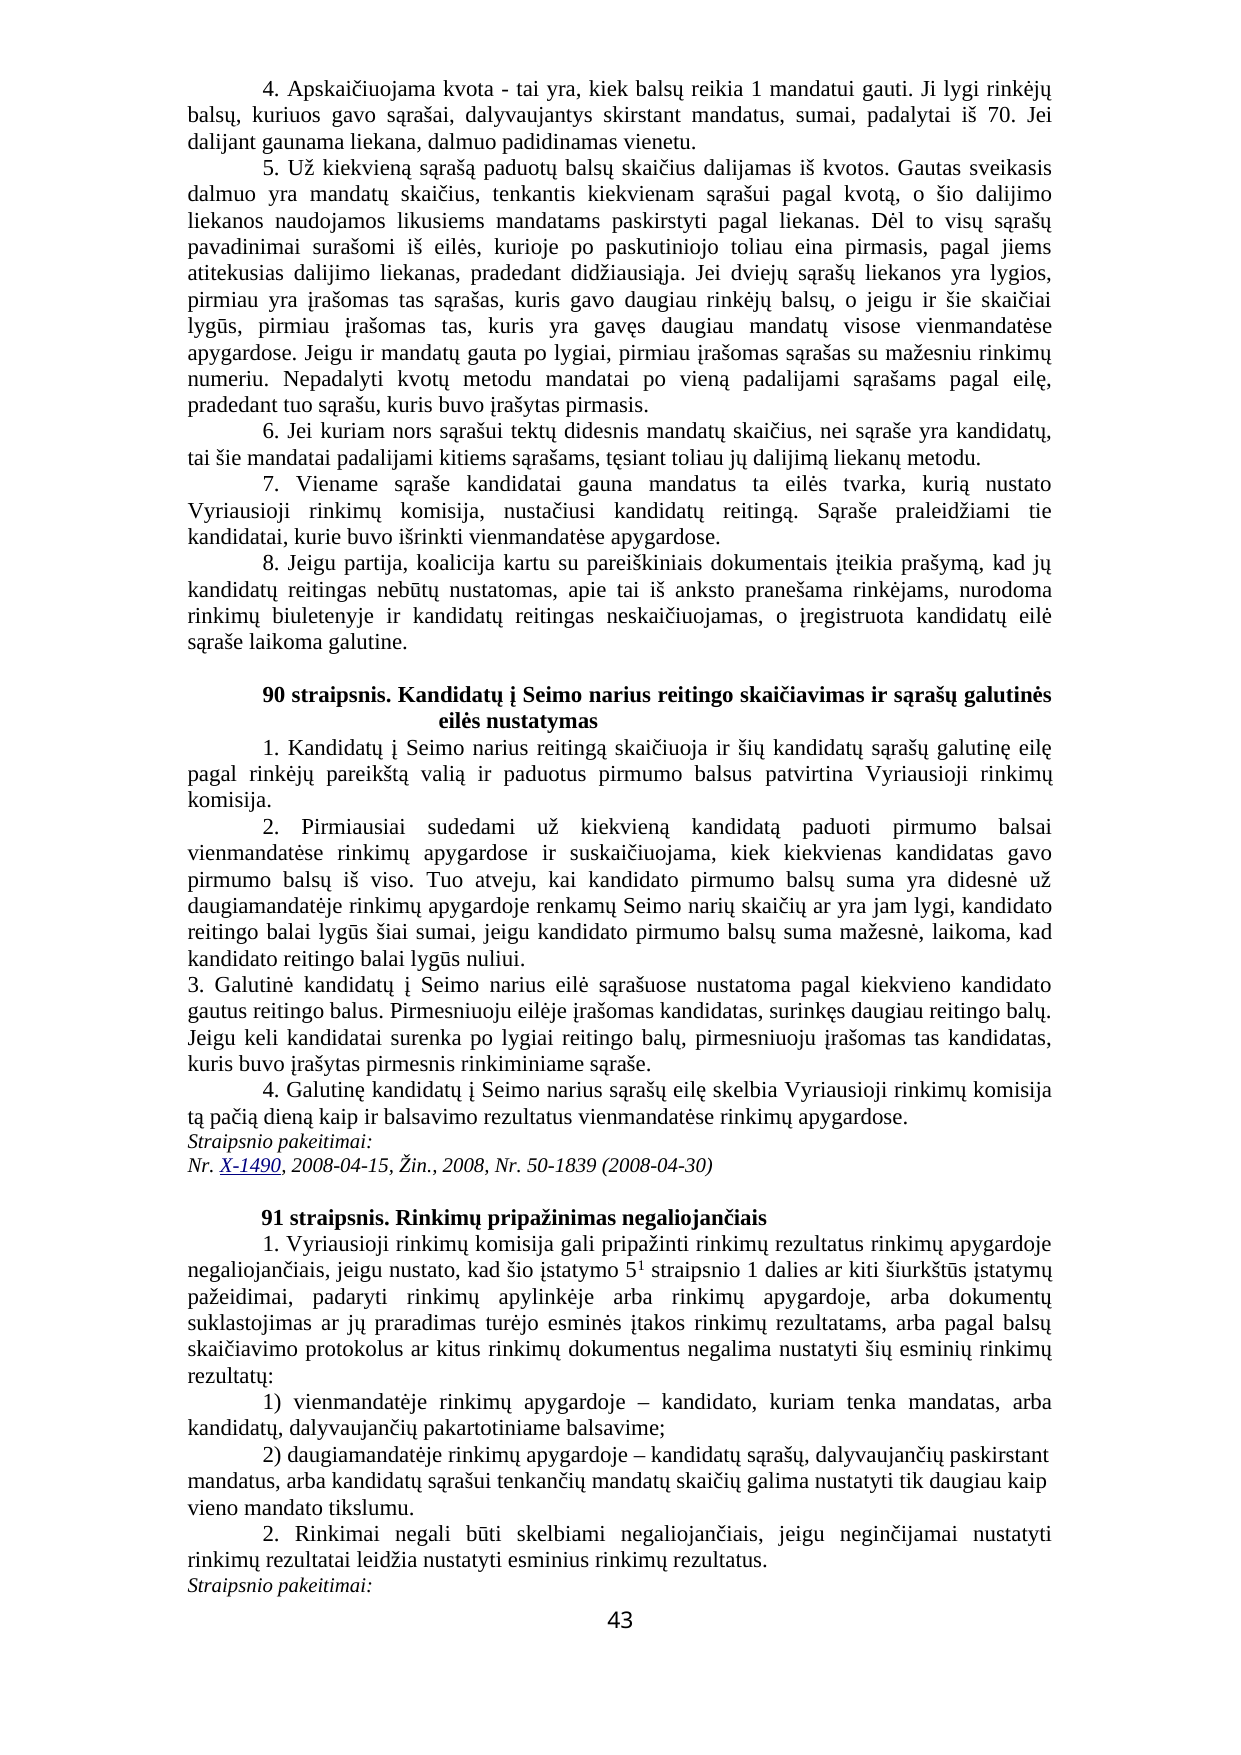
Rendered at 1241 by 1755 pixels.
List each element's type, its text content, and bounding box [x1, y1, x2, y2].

text 5. Už kiekvieną sąrašą paduotų balsų skaičius dalijamas iš kvotos. Gautas sveikasis dalmuo yra mandatų skaičius, tenkantis kiekvienam sąrašui pagal kvotą, o šio dalijimo liekanos naudojamos likusiems mandatams paskirstyti pagal liekanas. Dėl to visų sąrašų pavadinimai surašomi iš eilės, kurioje po paskutiniojo toliau eina pirmasis, pagal jiems atitekusias dalijimo liekanas, pradedant didžiausiąja. Jei dviejų sąrašų liekanos yra lygios, pirmiau yra įrašomas tas sąrašas, kuris gavo daugiau rinkėjų balsų, o jeigu ir šie skaičiai lygūs, pirmiau įrašomas tas, kuris yra gavęs daugiau mandatų visose vienmandatėse apygardose. Jeigu ir mandatų gauta po lygiai, pirmiau įrašomas sąrašas su mažesniu rinkimų numeriu. Nepadalyti kvotų metodu mandatai po vieną padalijami sąrašams pagal eilę, pradedant tuo sąrašu, kuris buvo įrašytas pirmasis. [187, 154, 1053, 418]
text 7. Viename sąraše kandidatai gauna mandatus ta eilės tvarka, kurią nustato Vyriausioji rinkimų komisija, nustačiusi kandidatų reitingą. Sąraše praleidžiami tie kandidatai, kurie buvo išrinkti vienmandatėse apygardose. [187, 470, 1053, 549]
text 8. Jeigu partija, koalicija kartu su pareiškiniais dokumentais įteikia prašymą, kad jų kandidatų reitingas nebūtų nustatomas, apie tai iš anksto pranešama rinkėjams, nurodoma rinkimų biuletenyje ir kandidatų reitingas neskaičiuojamas, o įregistruota kandidatų eilė sąraše laikoma galutine. [187, 549, 1053, 655]
text 4. Apskaičiuojama kvota - tai yra, kiek balsų reikia 1 mandatui gauti. Ji lygi rinkėjų balsų, kuriuos gavo sąrašai, dalyvaujantys skirstant mandatus, sumai, padalytai iš 70. Jei dalijant gaunama liekana, dalmuo padidinamas vienetu. [187, 75, 1053, 154]
text 6. Jei kuriam nors sąrašui tektų didesnis mandatų skaičius, nei sąraše yra kandidatų, tai šie mandatai padalijami kitiems sąrašams, tęsiant toliau jų dalijimą liekanų metodu. [187, 418, 1053, 470]
text 1. Vyriausioji rinkimų komisija gali pripažinti rinkimų rezultatus rinkimų apygardoje negaliojančiais, jeigu nustato, kad šio įstatymo 51 straipsnio 1 dalies ar kiti šiurkštūs įstatymų pažeidimai, padaryti rinkimų apylinkėje arba rinkimų apygardoje, arba dokumentų suklastojimas ar jų praradimas turėjo esminės įtakos rinkimų rezultatams, arba pagal balsų skaičiavimo protokolus ar kitus rinkimų dokumentus negalima nustatyti šių esminių rinkimų rezultatų: [187, 1230, 1053, 1388]
text 2. Rinkimai negali būti skelbiami negaliojančiais, jeigu neginčijamai nustatyti rinkimų rezultatai leidžia nustatyti esminius rinkimų rezultatus. [187, 1520, 1053, 1573]
text 4. Galutinę kandidatų į Seimo narius sąrašų eilę skelbia Vyriausioji rinkimų komisija tą pačią dieną kaip ir balsavimo rezultatus vienmandatėse rinkimų apygardose. [187, 1076, 1053, 1129]
text 90 straipsnis. Kandidatų į Seimo narius reitingo skaičiavimas ir sąrašų galutinės eilės nustatymas [262, 681, 1053, 734]
text Straipsnio pakeitimai: [187, 1129, 1053, 1153]
text 91 straipsnis. Rinkimų pripažinimas negaliojančiais [187, 1204, 1053, 1230]
text Nr. X-1490, 2008-04-15, Žin., 2008, Nr. 50-1839 (2008-04-30) [187, 1153, 1053, 1177]
text 1. Kandidatų į Seimo narius reitingą skaičiuoja ir šių kandidatų sąrašų galutinę eilę pagal rinkėjų pareikštą valią ir paduotus pirmumo balsus patvirtina Vyriausioji rinkimų komisija. [187, 734, 1053, 813]
text Straipsnio pakeitimai: [187, 1573, 1053, 1597]
text 1) vienmandatėje rinkimų apygardoje – kandidato, kuriam tenka mandatas, arba kandidatų, dalyvaujančių pakartotiniame balsavime; [187, 1388, 1053, 1441]
text 3. Galutinė kandidatų į Seimo narius eilė sąrašuose nustatoma pagal kiekvieno kandidato gautus reitingo balus. Pirmesniuoju eilėje įrašomas kandidatas, surinkęs daugiau reitingo balų. Jeigu keli kandidatai surenka po lygiai reitingo balų, pirmesniuoju įrašomas tas kandidatas, kuris buvo įrašytas pirmesnis rinkiminiame sąraše. [187, 971, 1053, 1076]
text 2. Pirmiausiai sudedami už kiekvieną kandidatą paduoti pirmumo balsai vienmandatėse rinkimų apygardose ir suskaičiuojama, kiek kiekvienas kandidatas gavo pirmumo balsų iš viso. Tuo atveju, kai kandidato pirmumo balsų suma yra didesnė už daugiamandatėje rinkimų apygardoje renkamų Seimo narių skaičių ar yra jam lygi, kandidato reitingo balai lygūs šiai sumai, jeigu kandidato pirmumo balsų suma mažesnė, laikoma, kad kandidato reitingo balai lygūs nuliui. [187, 813, 1053, 971]
text 2) daugiamandatėje rinkimų apygardoje – kandidatų sąrašų, dalyvaujančių paskirstant mandatus, arba kandidatų sąrašui tenkančių mandatų skaičių galima nustatyti tik daugiau kaip vieno mandato tikslumu. [187, 1441, 1053, 1520]
